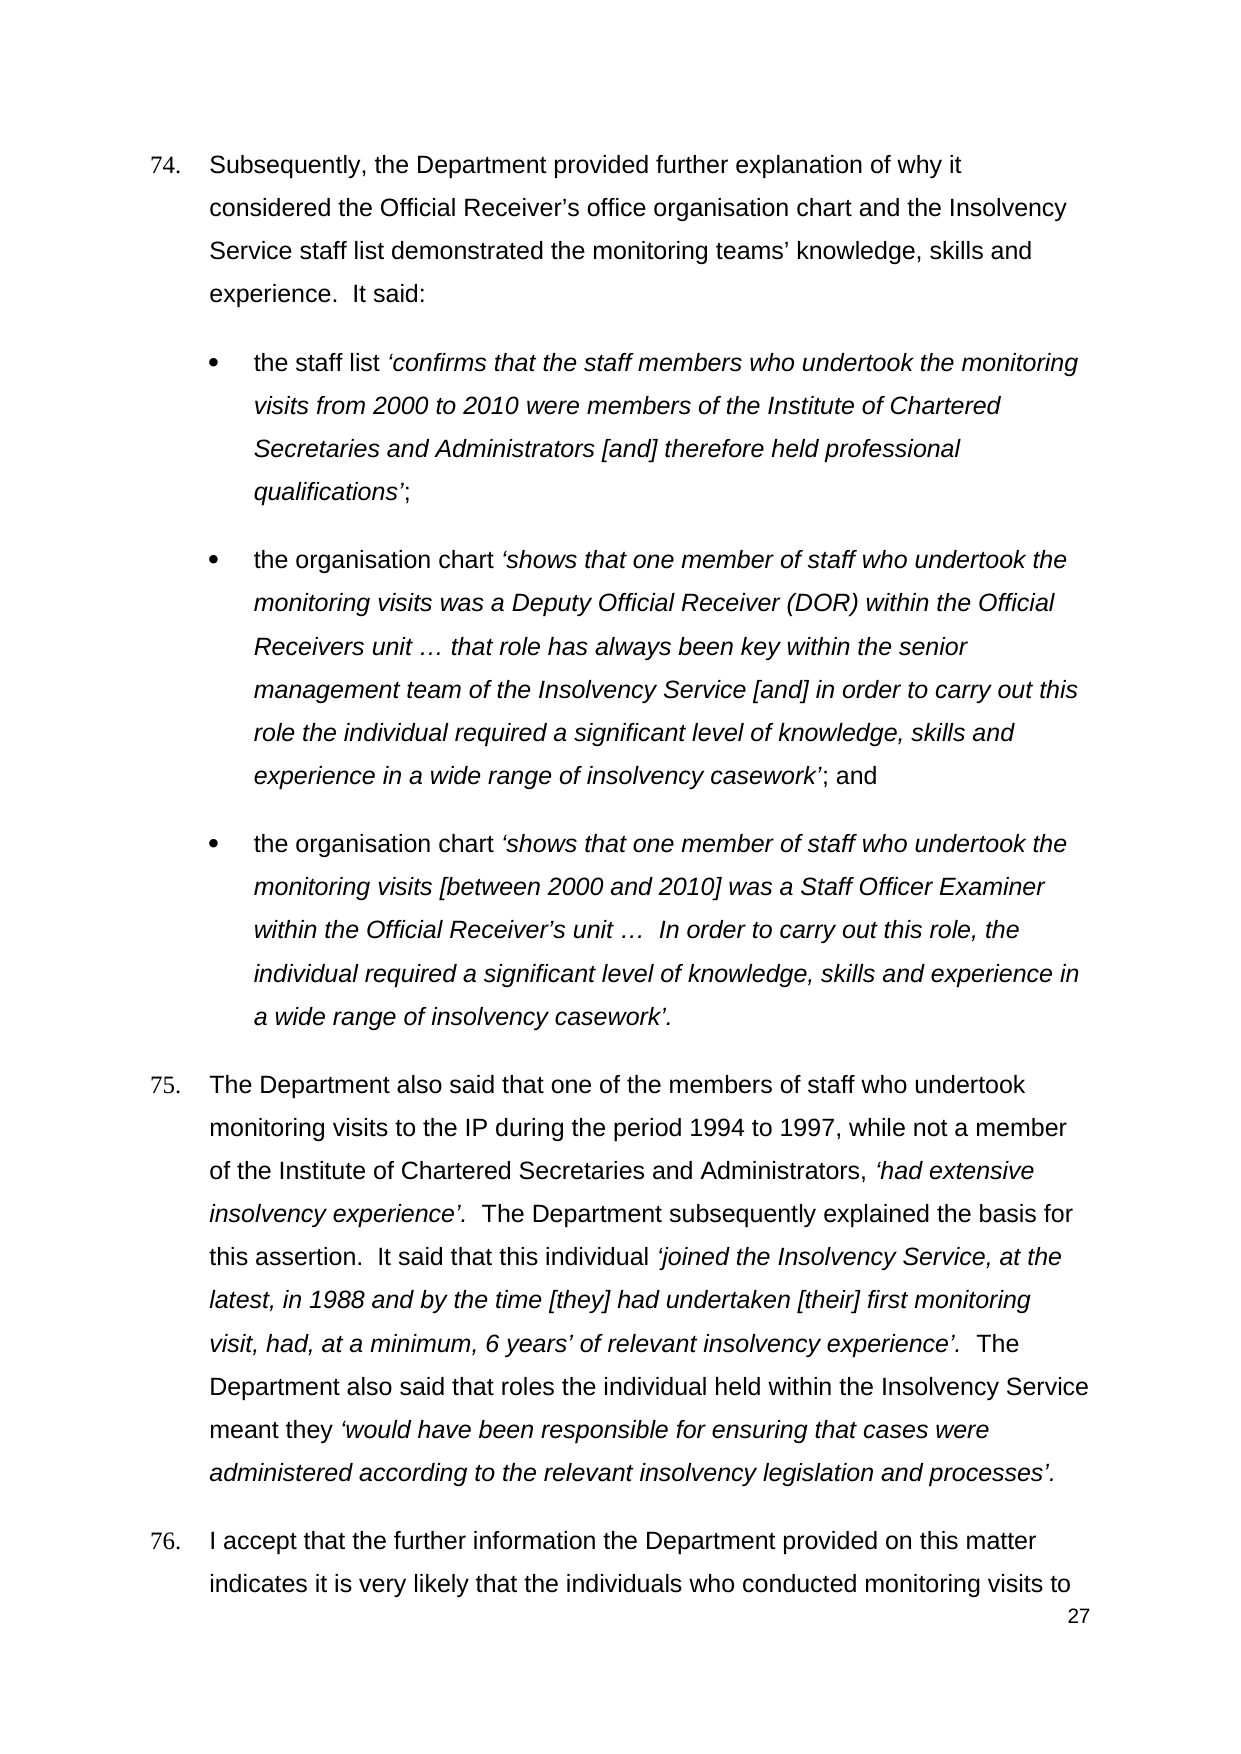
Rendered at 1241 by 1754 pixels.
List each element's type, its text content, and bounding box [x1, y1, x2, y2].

list The Department also said that one of the members of staff who undertook monitoring visits to the IP during the period 1994 to 1997, while not a member of the Institute of Chartered Secretaries and Administrators, ‘had extensive insolvency experience’. The Department subsequently explained the basis for this assertion. It said that this individual ‘joined the Insolvency Service, at the latest, in 1988 and by the time [they] had undertaken [their] first monitoring visit, had, at a minimum, 6 years’ of relevant insolvency experience’. The Department also said that roles the individual held within the Insolvency Service meant they ‘would have been responsible for ensuring that cases were administered according to the relevant insolvency legislation and processes’. [150, 1070, 1090, 1487]
list I accept that the further information the Department provided on this matter indicates it is very likely that the individuals who conducted monitoring visits to [150, 1526, 1090, 1598]
list the organisation chart ‘shows that one member of staff who undertook the monitoring visits was a Deputy Official Receiver (DOR) within the Official Receivers unit … that role has always been key within the senior management team of the Insolvency Service [and] in order to carry out this role the individual required a significant level of knowledge, skills and experience in a wide range of insolvency casework’; and [209, 545, 1090, 790]
list the staff list ‘confirms that the staff members who undertook the monitoring visits from 2000 to 2010 were members of the Institute of Chartered Secretaries and Administrators [and] therefore held professional qualifications’; [209, 348, 1090, 506]
list Subsequently, the Department provided further explanation of why it considered the Official Receiver’s office organisation chart and the Insolvency Service staff list demonstrated the monitoring teams’ knowledge, skills and experience. It said: [150, 150, 1090, 308]
list the organisation chart ‘shows that one member of staff who undertook the monitoring visits [between 2000 and 2010] was a Staff Officer Examiner within the Official Receiver’s unit … In order to carry out this role, the individual required a significant level of knowledge, skills and experience in a wide range of insolvency casework’. [209, 829, 1090, 1030]
